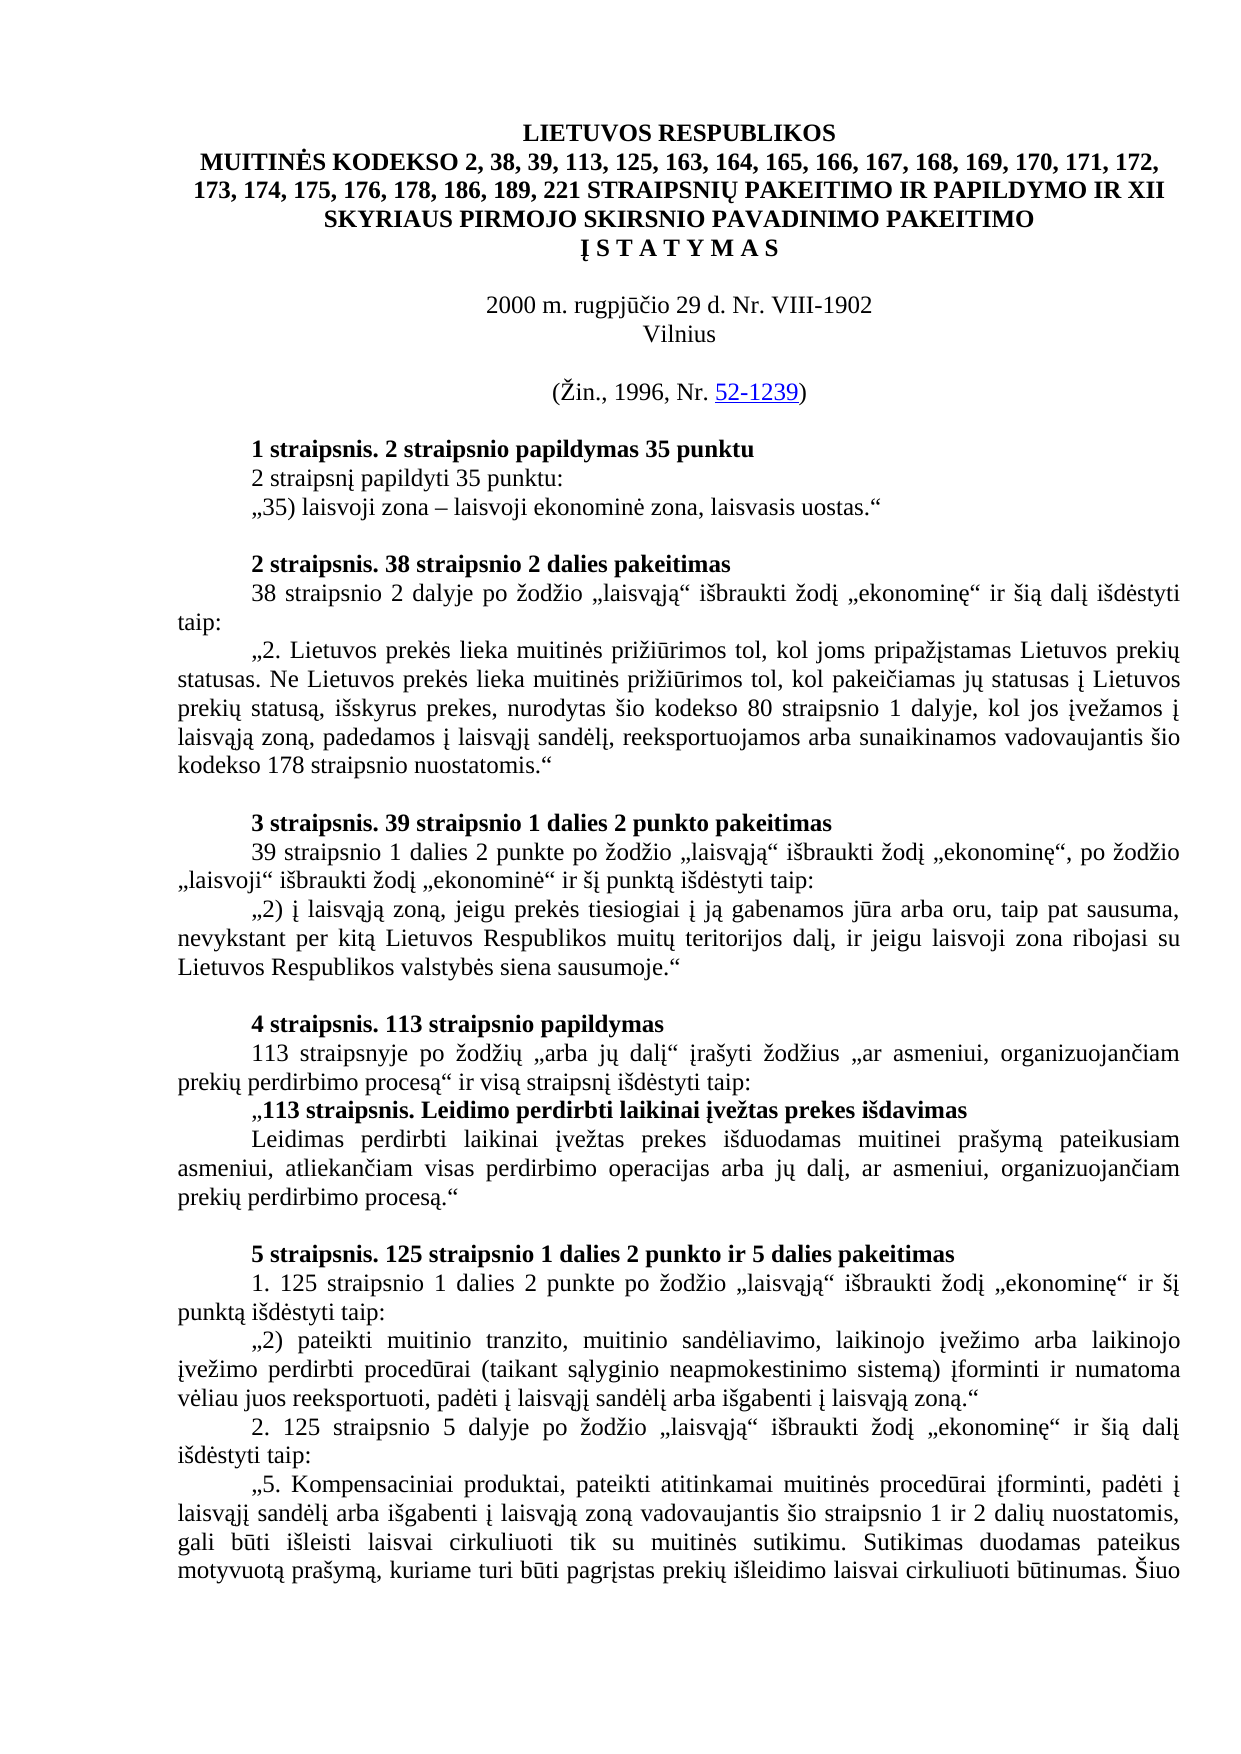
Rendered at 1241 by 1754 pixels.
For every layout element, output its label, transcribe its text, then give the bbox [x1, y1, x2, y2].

text 2000 m. rugpjūčio 29 d. Nr. VIII-1902 [177, 291, 1181, 319]
text 4 straipsnis. 113 straipsnio papildymas [177, 1009, 1181, 1038]
text (Žin., 1996, Nr. 52-1239) [177, 377, 1181, 406]
text 113 straipsnyje po žodžių „arba jų dalį“ įrašyti žodžius „ar asmeniui, organizuojančiam prekių perdirbimo procesą“ ir visą straipsnį išdėstyti taip: [177, 1038, 1181, 1096]
text „2. Lietuvos prekės lieka muitinės prižiūrimos tol, kol joms pripažįstamas Lietuvos prekių statusas. Ne Lietuvos prekės lieka muitinės prižiūrimos tol, kol pakeičiamas jų statusas į Lietuvos prekių statusą, išskyrus prekes, nurodytas šio kodekso 80 straipsnio 1 dalyje, kol jos įvežamos į laisvąją zoną, padedamos į laisvąjį sandėlį, reeksportuojamos arba sunaikinamos vadovaujantis šio kodekso 178 straipsnio nuostatomis.“ [177, 636, 1181, 779]
text Į S T A T Y M A S [177, 233, 1181, 262]
text 2 straipsnis. 38 straipsnio 2 dalies pakeitimas [177, 549, 1181, 578]
text „5. Kompensaciniai produktai, pateikti atitinkamai muitinės procedūrai įforminti, padėti į laisvąjį sandėlį arba išgabenti į laisvąją zoną vadovaujantis šio straipsnio 1 ir 2 dalių nuostatomis, gali būti išleisti laisvai cirkuliuoti tik su muitinės sutikimu. Sutikimas duodamas pateikus motyvuotą prašymą, kuriame turi būti pagrįstas prekių išleidimo laisvai cirkuliuoti būtinumas. Šiuo [177, 1469, 1181, 1584]
text 2 straipsnį papildyti 35 punktu: [177, 463, 1181, 492]
text Leidimas perdirbti laikinai įvežtas prekes išduodamas muitinei prašymą pateikusiam asmeniui, atliekančiam visas perdirbimo operacijas arba jų dalį, ar asmeniui, organizuojančiam prekių perdirbimo procesą.“ [177, 1124, 1181, 1211]
text 39 straipsnio 1 dalies 2 punkte po žodžio „laisvąją“ išbraukti žodį „ekonominę“, po žodžio „laisvoji“ išbraukti žodį „ekonominė“ ir šį punktą išdėstyti taip: [177, 837, 1181, 894]
text MUITINĖS KODEKSO 2, 38, 39, 113, 125, 163, 164, 165, 166, 167, 168, 169, 170, 171, 172, 173, 174, 175, 176, 178, 186, 189, 221 STRAIPSNIŲ PAKEITIMO IR PAPILDYMO IR XII SKYRIAUS PIRMOJO SKIRSNIO PAVADINIMO PAKEITIMO [177, 147, 1181, 233]
text „2) į laisvąją zoną, jeigu prekės tiesiogiai į ją gabenamos jūra arba oru, taip pat sausuma, nevykstant per kitą Lietuvos Respublikos muitų teritorijos dalį, ir jeigu laisvoji zona ribojasi su Lietuvos Respublikos valstybės siena sausumoje.“ [177, 894, 1181, 981]
text „35) laisvoji zona – laisvoji ekonominė zona, laisvasis uostas.“ [177, 492, 1181, 521]
text 1 straipsnis. 2 straipsnio papildymas 35 punktu [177, 434, 1181, 463]
text „2) pateikti muitinio tranzito, muitinio sandėliavimo, laikinojo įvežimo arba laikinojo įvežimo perdirbti procedūrai (taikant sąlyginio neapmokestinimo sistemą) įforminti ir numatoma vėliau juos reeksportuoti, padėti į laisvąjį sandėlį arba išgabenti į laisvąją zoną.“ [177, 1326, 1181, 1412]
text 1. 125 straipsnio 1 dalies 2 punkte po žodžio „laisvąją“ išbraukti žodį „ekonominę“ ir šį punktą išdėstyti taip: [177, 1268, 1181, 1326]
text 5 straipsnis. 125 straipsnio 1 dalies 2 punkto ir 5 dalies pakeitimas [177, 1239, 1181, 1268]
text „113 straipsnis. Leidimo perdirbti laikinai įvežtas prekes išdavimas [177, 1096, 1181, 1124]
text Vilnius [177, 319, 1181, 348]
text 2. 125 straipsnio 5 dalyje po žodžio „laisvąją“ išbraukti žodį „ekonominę“ ir šią dalį išdėstyti taip: [177, 1412, 1181, 1469]
text LIETUVOS RESPUBLIKOS [177, 118, 1181, 147]
text 38 straipsnio 2 dalyje po žodžio „laisvąją“ išbraukti žodį „ekonominę“ ir šią dalį išdėstyti taip: [177, 578, 1181, 636]
text 3 straipsnis. 39 straipsnio 1 dalies 2 punkto pakeitimas [177, 808, 1181, 837]
